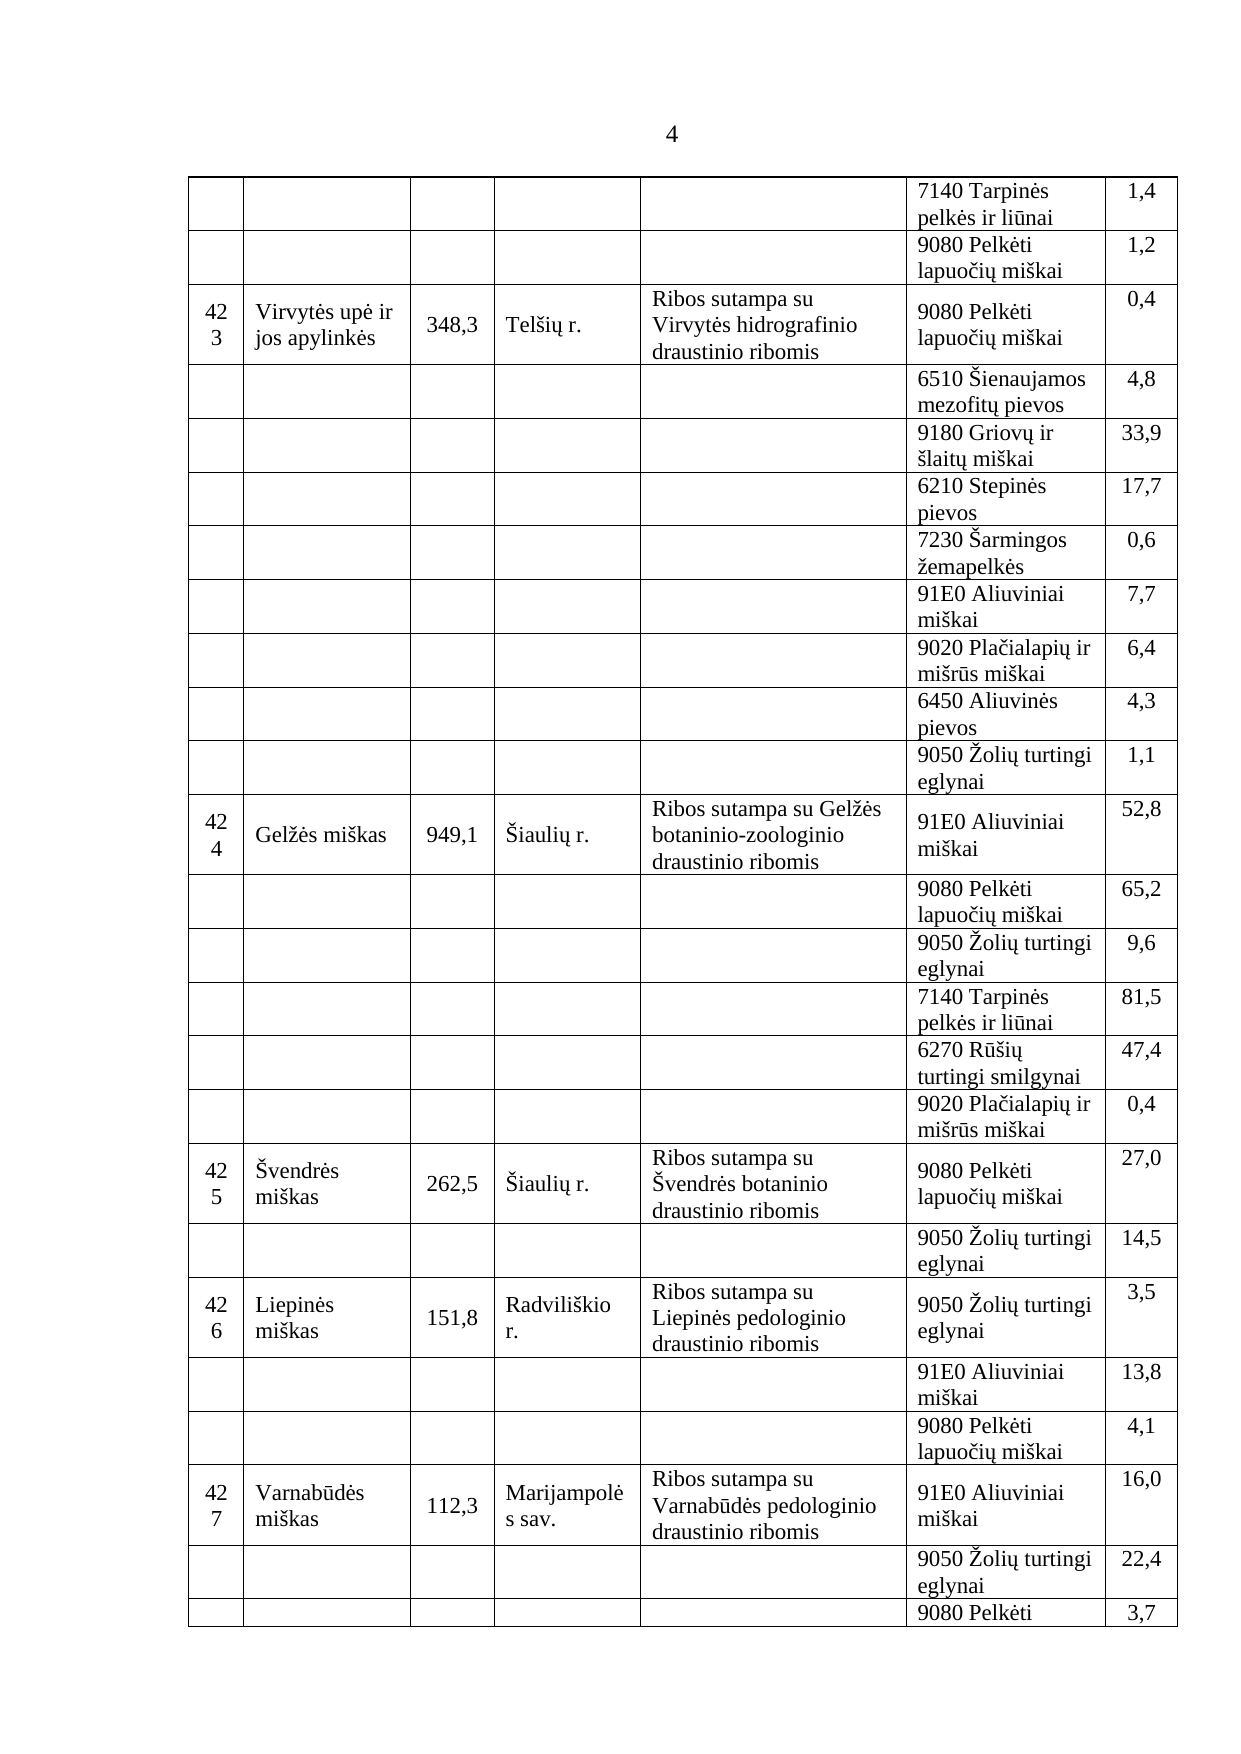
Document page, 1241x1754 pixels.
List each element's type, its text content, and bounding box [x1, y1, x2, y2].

table_cell [641, 983, 906, 1035]
table_cell 9080 Pelkėti lapuočių miškai [907, 1412, 1105, 1464]
table_cell 425 [189, 1144, 243, 1223]
table_cell 9050 Žolių turtingi eglynai [907, 1546, 1105, 1598]
table_cell [495, 688, 640, 740]
table_cell [244, 1036, 410, 1089]
table_cell [411, 580, 494, 633]
table_cell 9020 Plačialapių ir mišrūs miškai [907, 1090, 1105, 1143]
table_cell 6,4 [1106, 634, 1177, 687]
table_cell 4,3 [1106, 688, 1177, 740]
table_cell [641, 1358, 906, 1411]
table_cell [411, 1599, 494, 1626]
table_cell 91E0 Aliuviniai miškai [907, 1358, 1105, 1411]
table_cell [244, 1090, 410, 1143]
table_cell 52,8 [1106, 795, 1177, 874]
table_cell 6510 Šienaujamos mezofitų pievos [907, 365, 1105, 418]
table_cell [244, 1224, 410, 1277]
table_cell [495, 231, 640, 284]
table_cell 3,5 [1106, 1278, 1177, 1357]
table_cell [244, 688, 410, 740]
table_cell [244, 634, 410, 687]
table_cell [244, 365, 410, 418]
table_cell [189, 419, 243, 472]
table_cell [189, 875, 243, 928]
table_cell [244, 983, 410, 1035]
table_cell [189, 473, 243, 525]
table_cell 0,4 [1106, 1090, 1177, 1143]
table_cell [641, 473, 906, 525]
table_cell [495, 1358, 640, 1411]
table_cell [189, 365, 243, 418]
table_cell [495, 178, 640, 230]
table_cell [411, 1090, 494, 1143]
table_cell [641, 1546, 906, 1598]
table_cell [641, 1036, 906, 1089]
table_cell 9080 Pelkėti lapuočių miškai [907, 875, 1105, 928]
table_cell [244, 419, 410, 472]
table_cell 91E0 Aliuviniai miškai [907, 580, 1105, 633]
table_cell Ribos sutampa su Liepinės pedologinio draustinio ribomis [641, 1278, 906, 1357]
table_cell 14,5 [1106, 1224, 1177, 1277]
table_cell [189, 1599, 243, 1626]
table_cell Šiaulių r. [495, 1144, 640, 1223]
table_cell [244, 473, 410, 525]
table_cell 7140 Tarpinės pelkės ir liūnai [907, 983, 1105, 1035]
table_cell [411, 1036, 494, 1089]
table_cell [189, 1090, 243, 1143]
table_cell [411, 178, 494, 230]
table_cell [411, 365, 494, 418]
table_cell 1,2 [1106, 231, 1177, 284]
table_cell Marijampolės sav. [495, 1465, 640, 1544]
table_cell [495, 526, 640, 579]
table_cell [641, 688, 906, 740]
table_cell Ribos sutampa su Virvytės hidrografinio draustinio ribomis [641, 285, 906, 364]
table_cell Gelžės miškas [244, 795, 410, 874]
table_cell [641, 231, 906, 284]
table_cell [641, 419, 906, 472]
table_cell Ribos sutampa su Gelžės botaninio-zoologinio draustinio ribomis [641, 795, 906, 874]
table_cell [641, 741, 906, 794]
table_cell [189, 1358, 243, 1411]
table_cell 348,3 [411, 285, 494, 364]
table_cell [244, 1599, 410, 1626]
table_cell [641, 1599, 906, 1626]
table_cell [244, 178, 410, 230]
table_cell 7,7 [1106, 580, 1177, 633]
table_cell 33,9 [1106, 419, 1177, 472]
table_cell [189, 741, 243, 794]
table_cell [411, 231, 494, 284]
table_cell [411, 741, 494, 794]
table_cell 7140 Tarpinės pelkės ir liūnai [907, 178, 1105, 230]
table_cell 0,4 [1106, 285, 1177, 364]
table_cell [495, 365, 640, 418]
table_cell [495, 634, 640, 687]
table_cell 1,4 [1106, 178, 1177, 230]
table_cell 22,4 [1106, 1546, 1177, 1598]
table_cell [189, 634, 243, 687]
table_cell [189, 983, 243, 1035]
table_cell 4,1 [1106, 1412, 1177, 1464]
table_cell [411, 929, 494, 982]
table_cell Varnabūdės miškas [244, 1465, 410, 1544]
table_cell 6270 Rūšių turtingi smilgynai [907, 1036, 1105, 1089]
table_cell [495, 1224, 640, 1277]
table_cell [411, 419, 494, 472]
table_cell [244, 929, 410, 982]
table_cell [641, 1412, 906, 1464]
table_cell [495, 929, 640, 982]
table_cell [189, 178, 243, 230]
table_cell 423 [189, 285, 243, 364]
table_cell 16,0 [1106, 1465, 1177, 1544]
table_cell [495, 1090, 640, 1143]
table_cell [244, 1412, 410, 1464]
table_cell Ribos sutampa su Varnabūdės pedologinio draustinio ribomis [641, 1465, 906, 1544]
table_cell [495, 473, 640, 525]
table_cell [411, 1412, 494, 1464]
table_cell 7230 Šarmingos žemapelkės [907, 526, 1105, 579]
table_cell 3,7 [1106, 1599, 1177, 1626]
table_cell 27,0 [1106, 1144, 1177, 1223]
table_cell [189, 929, 243, 982]
table_cell [641, 875, 906, 928]
table_cell [189, 688, 243, 740]
table_cell [189, 1546, 243, 1598]
table_cell [244, 741, 410, 794]
table_cell 9180 Griovų ir šlaitų miškai [907, 419, 1105, 472]
table_cell 9,6 [1106, 929, 1177, 982]
table_cell [641, 1224, 906, 1277]
table_cell [495, 1546, 640, 1598]
table_cell 17,7 [1106, 473, 1177, 525]
table_cell [641, 365, 906, 418]
table_cell Ribos sutampa su Švendrės botaninio draustinio ribomis [641, 1144, 906, 1223]
table_cell [189, 580, 243, 633]
table_cell [244, 875, 410, 928]
table_cell 262,5 [411, 1144, 494, 1223]
table_cell [495, 1599, 640, 1626]
table_cell [189, 1036, 243, 1089]
table_cell [495, 419, 640, 472]
table_cell [411, 526, 494, 579]
table_cell [189, 231, 243, 284]
table_cell Šiaulių r. [495, 795, 640, 874]
table_cell 81,5 [1106, 983, 1177, 1035]
table_cell [495, 1036, 640, 1089]
table_cell Virvytės upė ir jos apylinkės [244, 285, 410, 364]
table_cell 91E0 Aliuviniai miškai [907, 795, 1105, 874]
table_cell [244, 1546, 410, 1598]
table_cell 6450 Aliuvinės pievos [907, 688, 1105, 740]
table_cell [244, 231, 410, 284]
table_cell Radviliškio r. [495, 1278, 640, 1357]
table_cell [495, 875, 640, 928]
table_cell [244, 1358, 410, 1411]
table_cell [189, 526, 243, 579]
table_cell [641, 1090, 906, 1143]
table_cell [411, 1358, 494, 1411]
table_cell 9080 Pelkėti lapuočių miškai [907, 285, 1105, 364]
table_cell 427 [189, 1465, 243, 1544]
table_cell 6210 Stepinės pievos [907, 473, 1105, 525]
table_cell [244, 526, 410, 579]
table_cell [411, 634, 494, 687]
table_cell [189, 1224, 243, 1277]
table_cell 151,8 [411, 1278, 494, 1357]
table_cell [641, 634, 906, 687]
table_cell [495, 983, 640, 1035]
table_cell 112,3 [411, 1465, 494, 1544]
table_cell [641, 580, 906, 633]
table_cell [495, 580, 640, 633]
table_cell 9080 Pelkėti lapuočių miškai [907, 231, 1105, 284]
table_cell 4,8 [1106, 365, 1177, 418]
table_cell 0,6 [1106, 526, 1177, 579]
table_cell [411, 688, 494, 740]
table_cell [411, 875, 494, 928]
table_cell 9050 Žolių turtingi eglynai [907, 1224, 1105, 1277]
table_cell [495, 741, 640, 794]
table_cell [641, 178, 906, 230]
table_cell 426 [189, 1278, 243, 1357]
table_cell 47,4 [1106, 1036, 1177, 1089]
table_cell [411, 983, 494, 1035]
table_cell 9020 Plačialapių ir mišrūs miškai [907, 634, 1105, 687]
table_cell 9050 Žolių turtingi eglynai [907, 929, 1105, 982]
table_cell 9050 Žolių turtingi eglynai [907, 1278, 1105, 1357]
table_cell 424 [189, 795, 243, 874]
table_cell [641, 526, 906, 579]
table_cell [244, 580, 410, 633]
table_cell [411, 473, 494, 525]
table_cell 9050 Žolių turtingi eglynai [907, 741, 1105, 794]
table_cell 1,1 [1106, 741, 1177, 794]
table_cell 91E0 Aliuviniai miškai [907, 1465, 1105, 1544]
table_cell 949,1 [411, 795, 494, 874]
table_cell 65,2 [1106, 875, 1177, 928]
table_cell [495, 1412, 640, 1464]
table_cell 13,8 [1106, 1358, 1177, 1411]
table_cell 9080 Pelkėti [907, 1599, 1105, 1626]
table_cell Švendrės miškas [244, 1144, 410, 1223]
table_cell [641, 929, 906, 982]
table_cell Liepinės miškas [244, 1278, 410, 1357]
table_cell [189, 1412, 243, 1464]
table_cell Telšių r. [495, 285, 640, 364]
table_cell [411, 1546, 494, 1598]
table_cell [411, 1224, 494, 1277]
table_cell 9080 Pelkėti lapuočių miškai [907, 1144, 1105, 1223]
